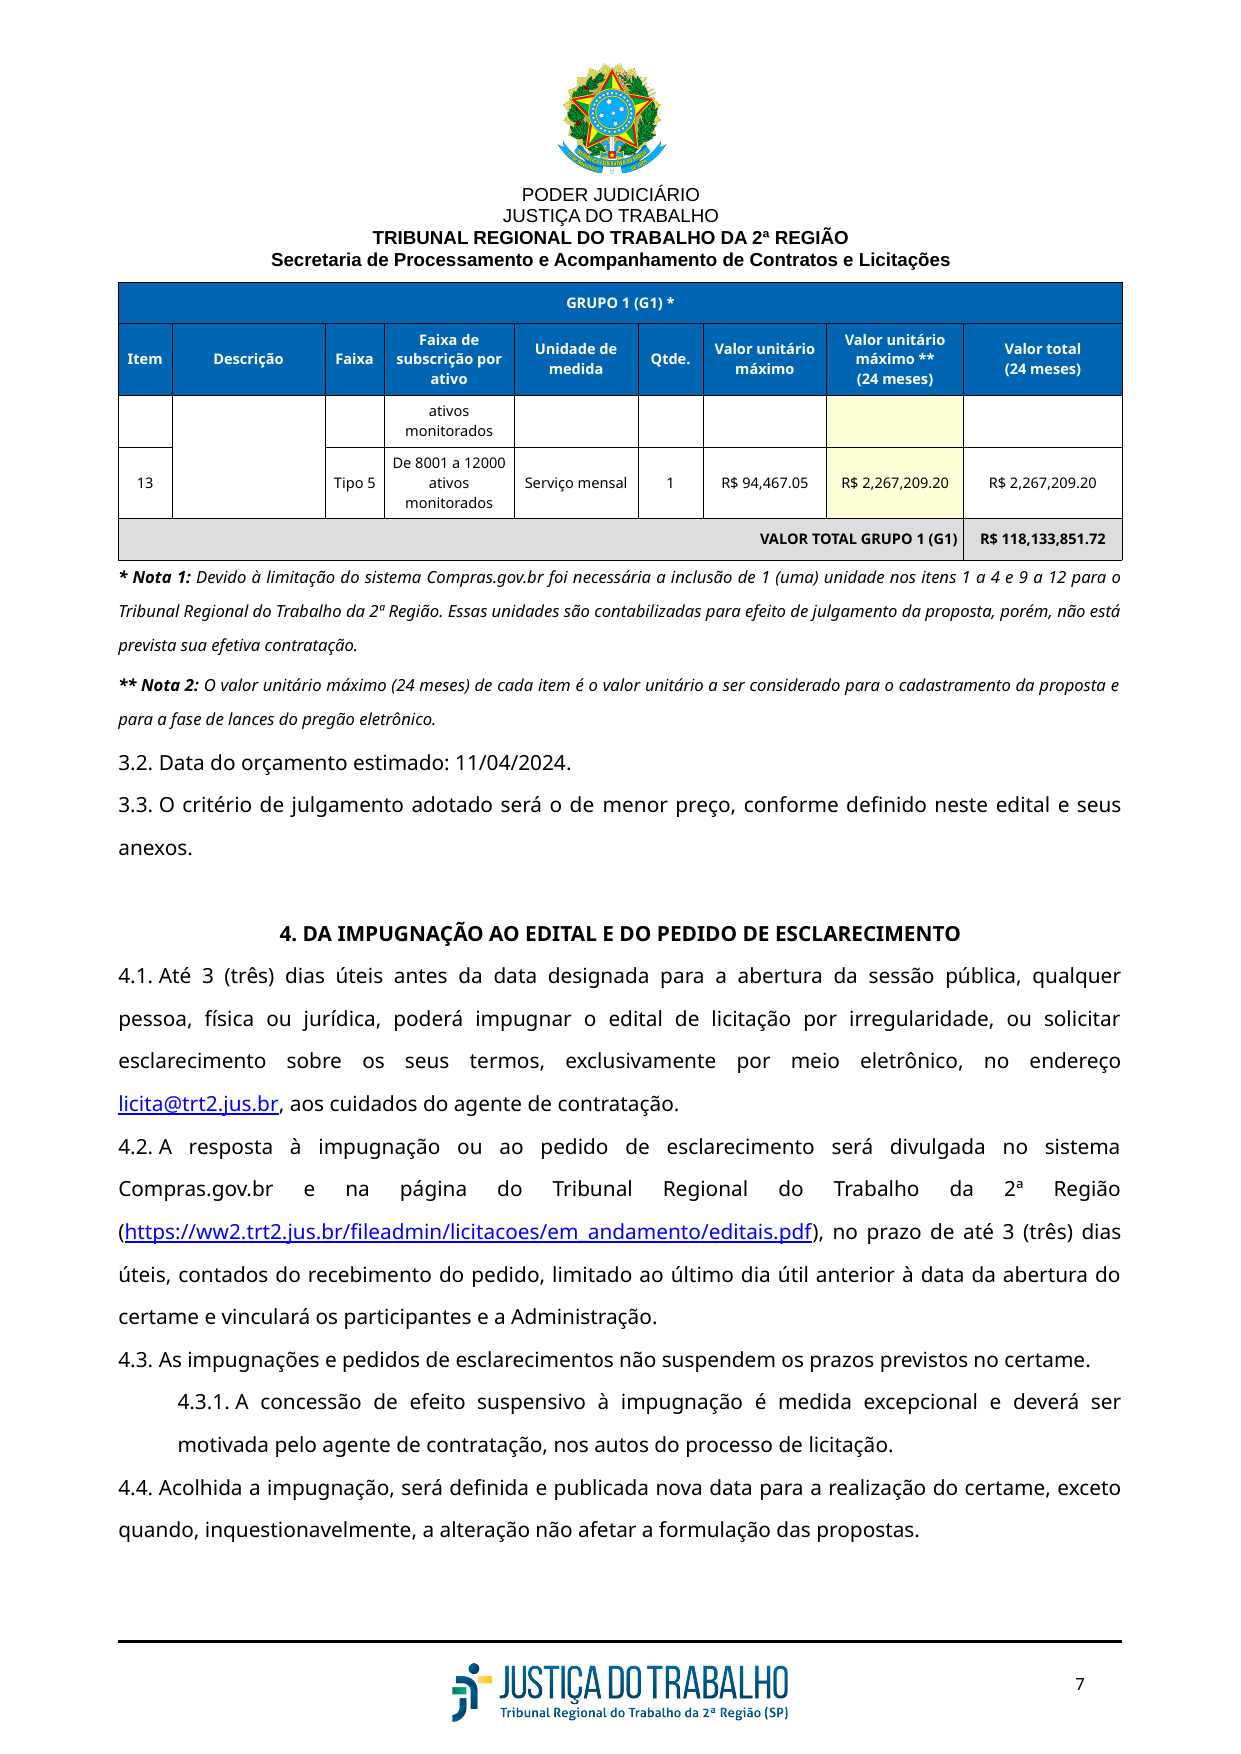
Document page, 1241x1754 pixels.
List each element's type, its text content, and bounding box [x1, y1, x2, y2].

table_cell [326, 396, 384, 447]
table_cell 13 [119, 448, 172, 518]
table_cell Valor unitário máximo [704, 324, 826, 395]
list As impugnações e pedidos de esclarecimentos não suspendem os prazos previstos no certame. [118, 1345, 1122, 1373]
table_cell R$ 94.467,05 [704, 448, 826, 518]
list Data do orçamento estimado: 11/04/2024. [118, 748, 1122, 776]
picture [452, 1663, 788, 1722]
table_cell Valor total (24 meses) [964, 324, 1122, 395]
table_cell Valor unitário máximo ** (24 meses) [827, 324, 963, 395]
table_cell [119, 396, 172, 447]
list * Nota 1: Devido à limitação do sistema Compras.gov.br foi necessária a inclusão de 1 (uma) unidade nos itens 1 a 4 e 9 a 12 para o Tribunal Regional do Trabalho da 2ª Região. Essas unidades são contabilizadas para efeito de julgamento da proposta, porém, não está prevista sua efetiva contratação. [118, 566, 1122, 657]
table_header GRUPO 1 (G1) * [119, 283, 1122, 323]
table_cell [515, 396, 638, 447]
list Acolhida a impugnação, será definida e publicada nova data para a realização do certame, exceto quando, inquestionavelmente, a alteração não afetar a formulação das propostas. [118, 1473, 1122, 1544]
table_cell R$ 118.133.851,72 [964, 519, 1122, 560]
table_cell Faixa [326, 324, 384, 395]
table_cell ativos monitorados [385, 396, 514, 447]
table_cell Faixa de subscrição por ativo [385, 324, 514, 395]
table_cell Serviço mensal [515, 448, 638, 518]
table_cell Tipo 5 [326, 448, 384, 518]
table_cell Unidade de medida [515, 324, 638, 395]
table_cell R$ 2.267.209,20 [827, 448, 963, 518]
list A concessão de efeito suspensivo à impugnação é medida excepcional e deverá ser motivada pelo agente de contratação, nos autos do processo de licitação. [177, 1387, 1122, 1458]
list O critério de julgamento adotado será o de menor preço, conforme definido neste edital e seus anexos. [118, 791, 1122, 862]
table_cell De 8001 a 12000 ativos monitorados [385, 448, 514, 518]
list ** Nota 2: O valor unitário máximo (24 meses) de cada item é o valor unitário a ser considerado para o cadastramento da proposta e para a fase de lances do pregão eletrônico. [118, 674, 1122, 731]
table_cell VALOR TOTAL GRUPO 1 (G1) [119, 519, 963, 560]
table_cell Item [119, 324, 172, 395]
table_cell R$ 13.409.492,88 [964, 396, 1122, 447]
list A resposta à impugnação ou ao pedido de esclarecimento será divulgada no sistema Compras.gov.br e na página do Tribunal Regional do Trabalho da 2ª Região (https://ww2.trt2.jus.br/fileadmin/licitacoes/em_andamento/editais.pdf), no prazo de até 3 (três) dias úteis, contados do recebimento do pedido, limitado ao último dia útil anterior à data da abertura do certame e vinculará os participantes e a Administração. [118, 1132, 1122, 1331]
table_cell R$ 1.915.641,84 [827, 396, 963, 447]
table_cell 1 [639, 448, 703, 518]
table_cell Qtde. [639, 324, 703, 395]
list Até 3 (três) dias úteis antes da data designada para a abertura da sessão pública, qualquer pessoa, física ou jurídica, poderá impugnar o edital de licitação por irregularidade, ou solicitar esclarecimento sobre os seus termos, exclusivamente por meio eletrônico, no endereço licita@trt2.jus.br, aos cuidados do agente de contratação. [118, 961, 1122, 1118]
table_cell Descrição [173, 324, 325, 395]
list DA IMPUGNAÇÃO AO EDITAL E DO PEDIDO DE ESCLARECIMENTO [118, 919, 1122, 947]
table_cell R$ 2.267.209,20 [964, 448, 1122, 518]
table_cell [639, 396, 703, 447]
table_cell [704, 396, 826, 447]
